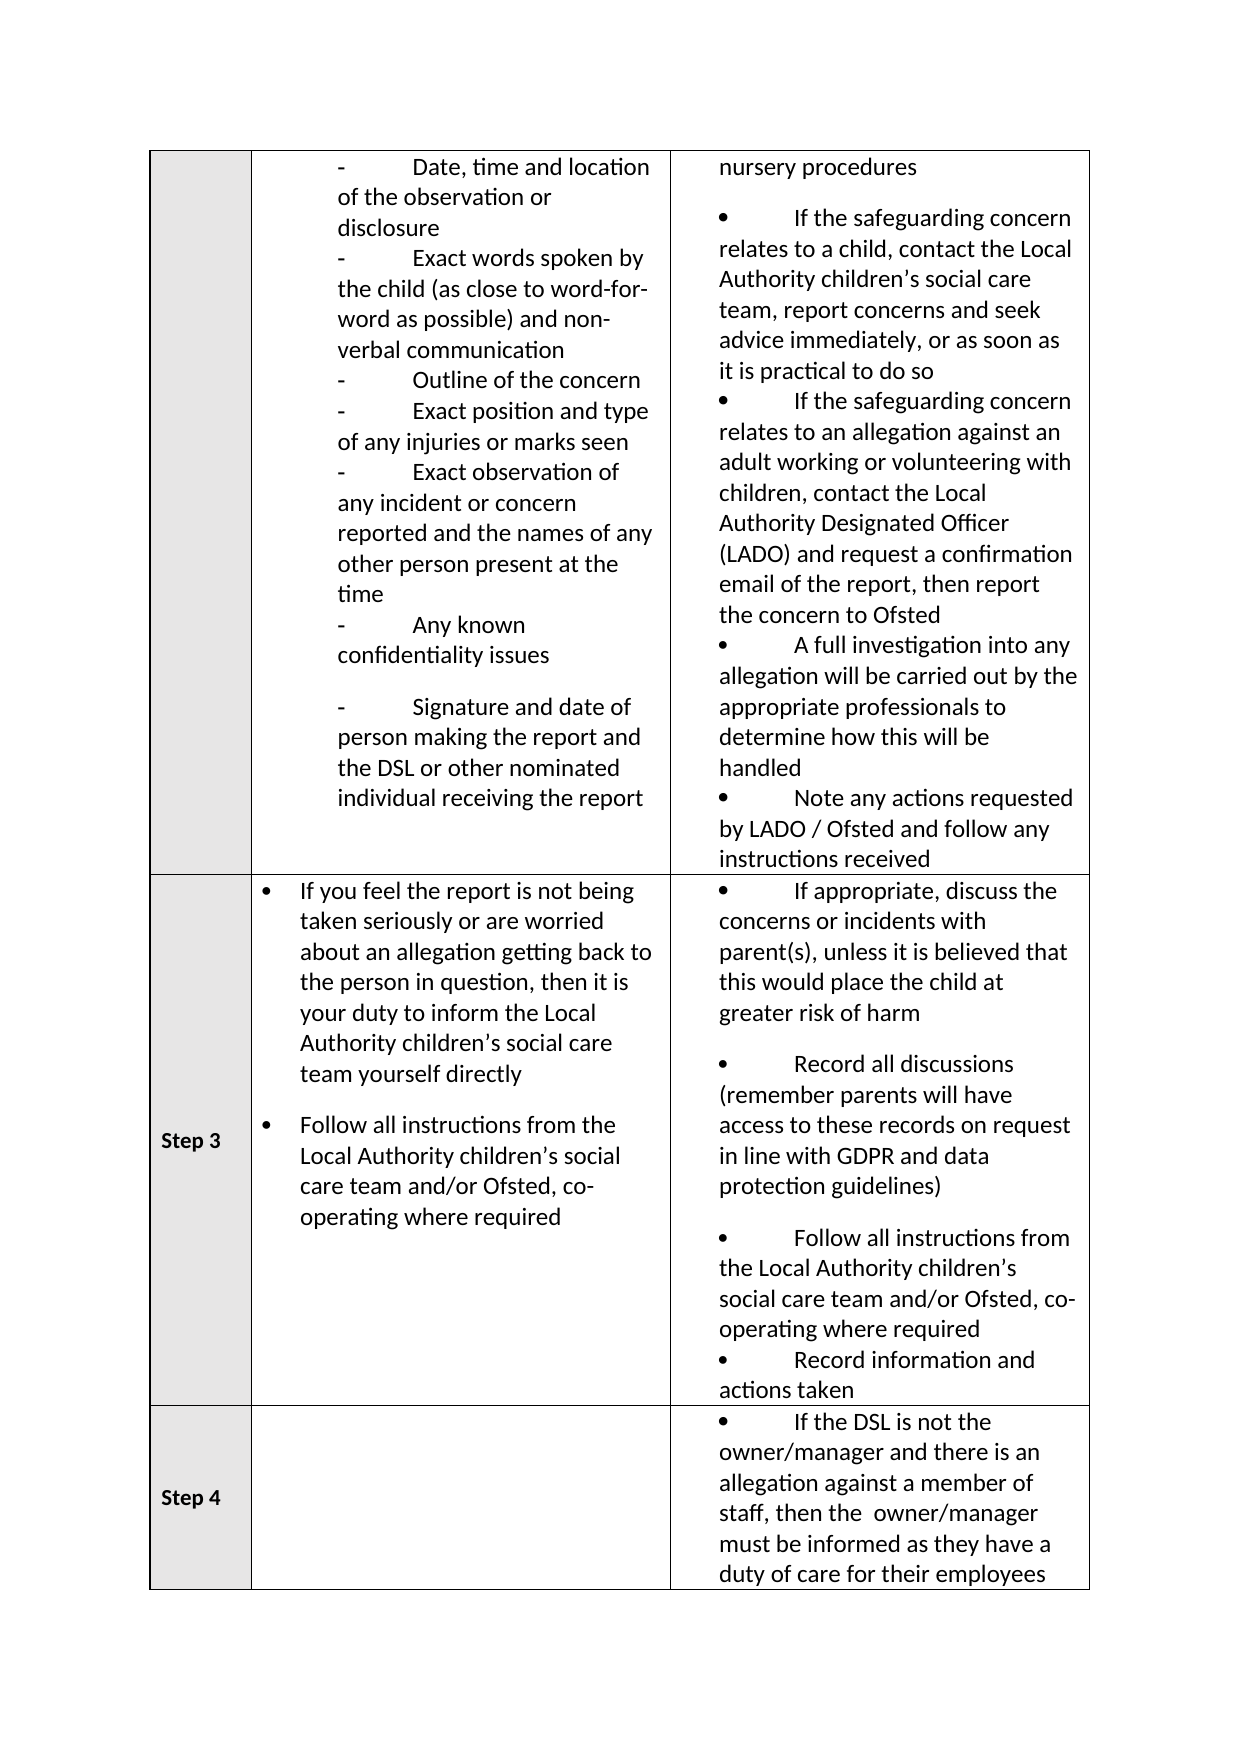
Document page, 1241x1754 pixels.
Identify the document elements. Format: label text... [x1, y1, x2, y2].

table_cell If you feel the report is not being taken seriously or are worried about an allegation getting back to the person in question, then it is your duty to inform the Local Authority children’s social care team yourself directly Follow all instructions from the Local Authority children’s social care team and/or Ofsted, co-operating where required [252, 875, 670, 1405]
table_cell If appropriate, discuss the concerns or incidents with parent(s), unless it is believed that this would place the child at greater risk of harm Record all discussions (remember parents will have access to these records on request in line with GDPR and data protection guidelines) Follow all instructions from the Local Authority children’s social care team and/or Ofsted, co-operating where required Record information and actions taken [671, 875, 1089, 1405]
table_cell [151, 151, 251, 874]
table_cell If the DSL is not the owner/manager and there is an allegation against a member of staff, then the owner/manager must be informed as they have a duty of care for their employees [671, 1406, 1089, 1589]
table_cell Step 4 [151, 1406, 251, 1589]
table_cell nursery procedures If the safeguarding concern relates to a child, contact the Local Authority children’s social care team, report concerns and seek advice immediately, or as soon as it is practical to do so If the safeguarding concern relates to an allegation against an adult working or volunteering with children, contact the Local Authority Designated Officer (LADO) and request a confirmation email of the report, then report the concern to Ofsted A full investigation into any allegation will be carried out by the appropriate professionals to determine how this will be handled Note any actions requested by LADO / Ofsted and follow any instructions received [671, 151, 1089, 874]
table_cell Step 3 [151, 875, 251, 1405]
table_cell [252, 1406, 670, 1589]
table_cell Write an objective report including: Child's name and address Age and date of birth Date, time and location of the observation or disclosure Exact words spoken by the child (as close to word-for-word as possible) and non-verbal communication Outline of the concern Exact position and type of any injuries or marks seen Exact observation of any incident or concern reported and the names of any other person present at the time Any known confidentiality issues Signature and date of person making the report and the DSL or other nominated individual receiving the report [252, 151, 670, 874]
